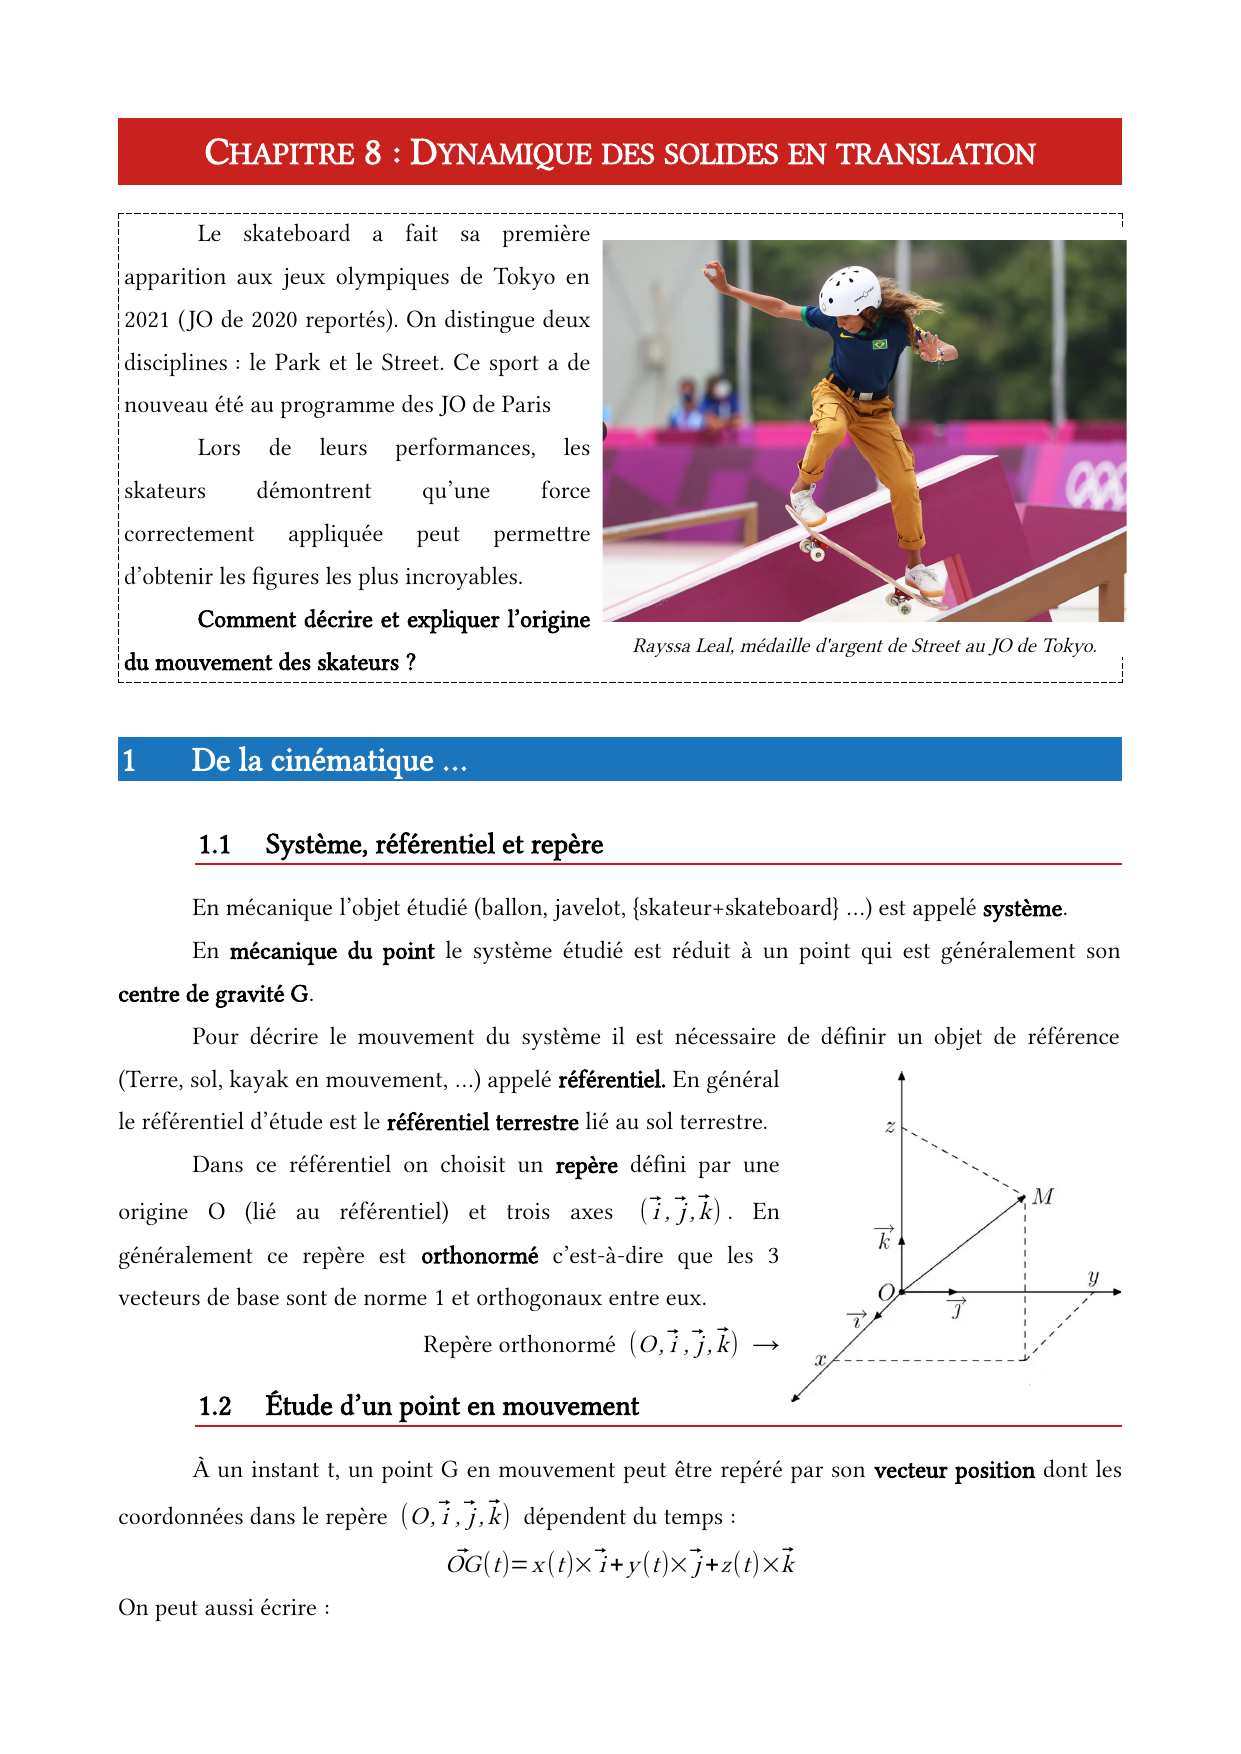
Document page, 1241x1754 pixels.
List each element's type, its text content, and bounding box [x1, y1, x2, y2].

text Pour décrire le mouvement du système il est nécessaire de définir un objet de référence (Terre, sol, kayak en mouvement, …) appelé référentiel. En général le référentiel d’étude est le référentiel terrestre lié au sol terrestre. [118, 1022, 1122, 1136]
subtitle De la cinématique ... [118, 737, 1122, 781]
text On peut aussi écrire : [118, 1593, 1122, 1622]
subtitle Étude d’un point en mouvement [195, 1386, 1122, 1425]
text En mécanique du point le système étudié est réduit à un point qui est généralement son centre de gravité G. [118, 936, 1122, 1007]
text En mécanique l’objet étudié (ballon, javelot, {skateur+skateboard} …) est appelé système. [118, 893, 1122, 922]
subtitle Chapitre 8 : Dynamique des solides en translation [118, 118, 1122, 185]
text → [745, 1326, 791, 1359]
text Repère orthonormé [118, 1326, 622, 1359]
text Dans ce référentiel on choisit un repère défini par une origine O (lié au référentiel) et trois axes . En généralement ce repère est orthonormé c’est-à-dire que les 3 vecteurs de base sont de norme 1 et orthogonaux entre eux. [118, 1150, 791, 1312]
text À un instant t, un point G en mouvement peut être repéré par son vecteur position dont les coordonnées dans le repère dépendent du temps : [118, 1455, 1122, 1531]
subtitle Système, référentiel et repère [195, 824, 1122, 863]
table_header Le skateboard a fait sa première apparition aux jeux olympiques de Tokyo en 2021 (JO de 2020 reportés). On distingue deux disciplines : le Park et le Street. Ce sport a de nouveau été au programme des JO de Paris Lors de leurs performances, les skateurs démontrent qu’une force correctement appliquée peut permettre d’obtenir les figures les plus incroyables. Comment décrire et expliquer l’origine du mouvement des skateurs ? [118, 213, 1122, 682]
picture [602, 240, 1127, 622]
picture [791, 1071, 1122, 1402]
